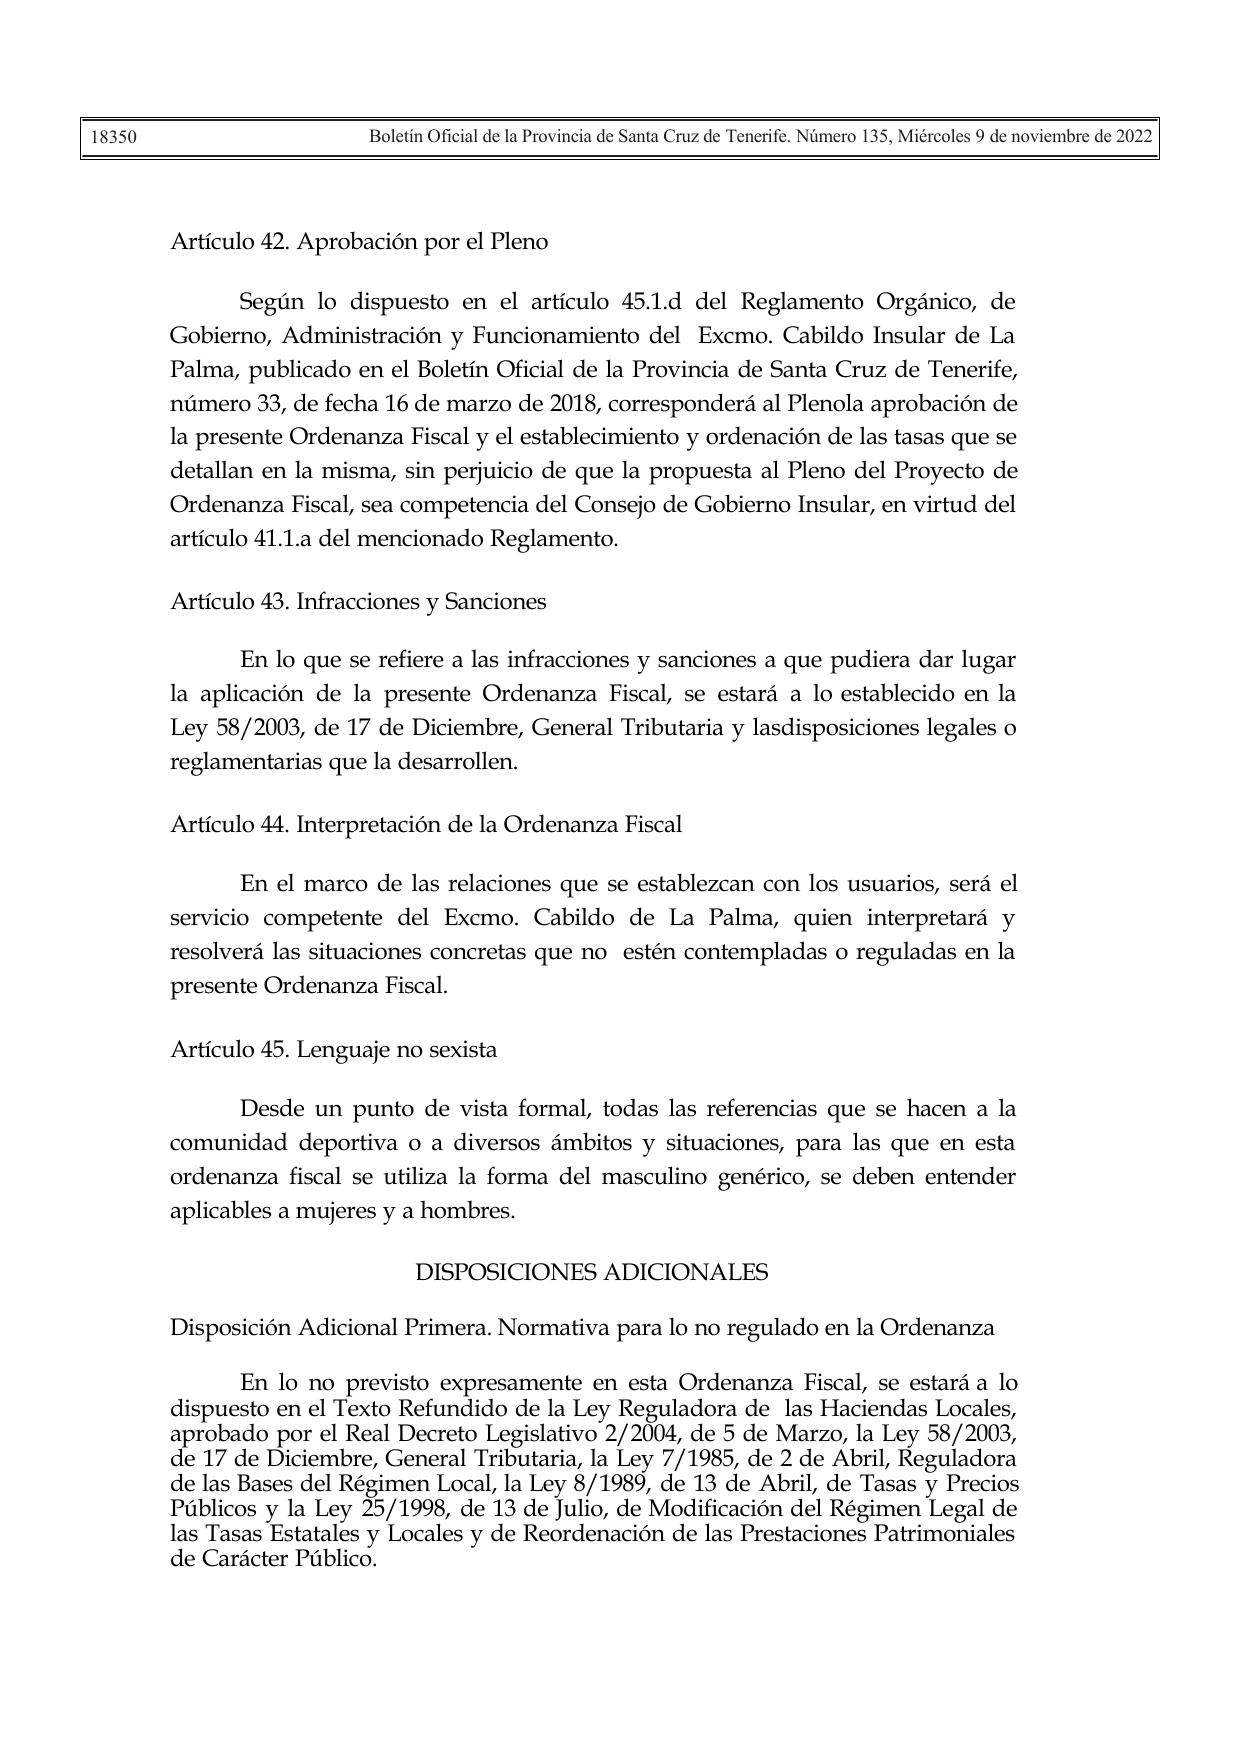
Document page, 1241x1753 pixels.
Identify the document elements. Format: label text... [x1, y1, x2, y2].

text de las Bases del Régimen Local, la Ley 8/1989, de 13 de Abril, de Tasas y Precios [170, 1472, 1037, 1497]
text presente Ordenanza Fiscal. [170, 970, 1037, 1000]
text En el marco de las relaciones que se establezcan con los usuarios, será el [240, 868, 1037, 898]
text En lo que se refiere a las infracciones y sanciones a que pudiera dar lugar [240, 644, 1037, 674]
text Artículo 45. Lenguaje no sexista [170, 1034, 520, 1063]
text Boletín Oficial de la Provincia de Santa Cruz de Tenerife. Número 135, Miércoles 9 de noviembre de 2022 [369, 126, 1177, 147]
picture [81, 118, 1159, 159]
text de 17 de Diciembre, General Tributaria, la Ley 7/1985, de 2 de Abril, Reguladora [170, 1446, 1037, 1472]
text la presente Ordenanza Fiscal y el establecimiento y ordenación de las tasas que se [170, 421, 1037, 451]
text resolverá las situaciones concretas que no estén contempladas o reguladas en la [170, 936, 1037, 966]
text artículo 41.1.a del mencionado Reglamento. [170, 523, 1037, 553]
text 8350 [99, 127, 162, 148]
text 1 [90, 127, 99, 148]
text comunidad deportiva o a diversos ámbitos y situaciones, para las que en esta [170, 1127, 1037, 1156]
text Públicos y la Ley 25/1998, de 13 de Julio, de Modificación del Régimen Legal de [170, 1497, 1037, 1522]
text dispuesto en el Texto Refundido de la Ley Reguladora de las Haciendas Locales, [170, 1396, 1037, 1422]
text servicio competente del Excmo. Cabildo de La Palma, quien interpretará y [170, 902, 1037, 932]
text Artículo 44. Interpretación de la Ordenanza Fiscal [170, 809, 704, 839]
text Ordenanza Fiscal, sea competencia del Consejo de Gobierno Insular, en virtud del [170, 489, 1037, 519]
text aprobado por el Real Decreto Legislativo 2/2004, de 5 de Marzo, la Ley 58/2003, [170, 1422, 1037, 1446]
text de Carácter Público. [170, 1547, 1037, 1572]
text DISPOSICIONES ADICIONALES [415, 1257, 791, 1287]
text aplicables a mujeres y a hombres. [170, 1194, 1037, 1224]
text detallan en la misma, sin perjuicio de que la propuesta al Pleno del Proyecto de [170, 455, 1037, 485]
text Ley 58/2003, de 17 de Diciembre, General Tributaria y lasdisposiciones legales o [170, 712, 1037, 741]
text reglamentarias que la desarrollen. [170, 746, 1037, 775]
text En lo no previsto expresamente en esta Ordenanza Fiscal, se estará a lo [240, 1367, 1037, 1396]
text ordenanza fiscal se utiliza la forma del masculino genérico, se deben entender [170, 1161, 1037, 1190]
text Palma, publicado en el Boletín Oficial de la Provincia de Santa Cruz de Tenerife, [170, 354, 1037, 383]
text Según lo dispuesto en el artículo 45.1.d del Reglamento Orgánico, de [240, 286, 1037, 315]
text las Tasas Estatales y Locales y de Reordenación de las Prestaciones Patrimoniales [170, 1522, 1037, 1547]
text Artículo 42. Aprobación por el Pleno [170, 226, 570, 256]
text Gobierno, Administración y Funcionamiento del Excmo. Cabildo Insular de La [170, 320, 1037, 349]
text Artículo 43. Infracciones y Sanciones [170, 586, 570, 615]
text número 33, de fecha 16 de marzo de 2018, corresponderá al Plenola aprobación de [170, 388, 1037, 417]
text Disposición Adicional Primera. Normativa para lo no regulado en la Ordenanza [170, 1312, 1014, 1342]
text la aplicación de la presente Ordenanza Fiscal, se estará a lo establecido en la [170, 678, 1037, 707]
text Desde un punto de vista formal, todas las referencias que se hacen a la [240, 1093, 1037, 1122]
